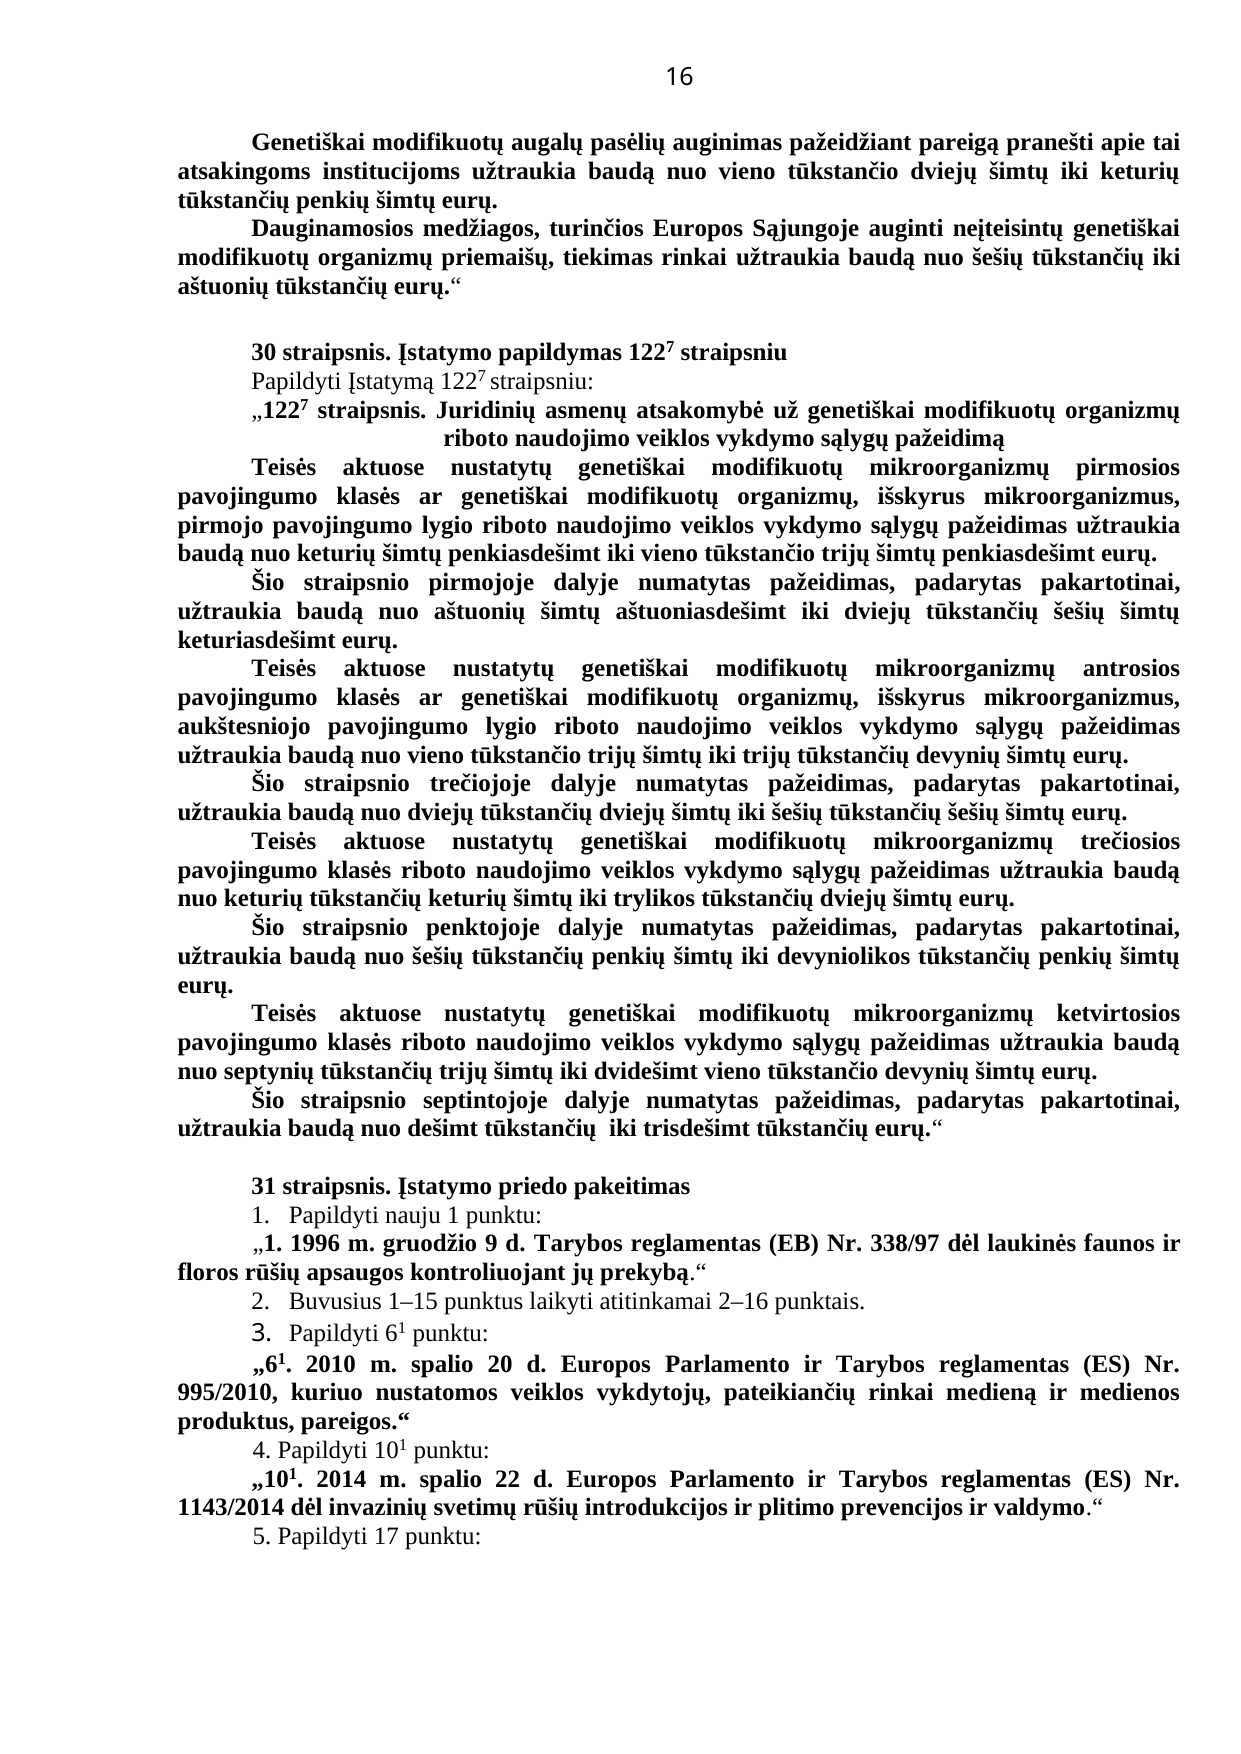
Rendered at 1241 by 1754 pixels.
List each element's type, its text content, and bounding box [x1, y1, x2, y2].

text „61. 2010 m. spalio 20 d. Europos Parlamento ir Tarybos reglamentas (ES) Nr. 995/2010, kuriuo nustatomos veiklos vykdytojų, pateikiančių rinkai medieną ir medienos produktus, pareigos.“ [177, 1349, 1181, 1435]
list Papildyti 61 punktu: [251, 1315, 1181, 1349]
text Dauginamosios medžiagos, turinčios Europos Sąjungoje auginti neįteisintų genetiškai modifikuotų organizmų priemaišų, tiekimas rinkai užtraukia baudą nuo šešių tūkstančių iki aštuonių tūkstančių eurų.“ [177, 213, 1181, 300]
text „1. 1996 m. gruodžio 9 d. Tarybos reglamentas (EB) Nr. 338/97 dėl laukinės faunos ir floros rūšių apsaugos kontroliuojant jų prekybą.“ [177, 1228, 1181, 1286]
text 30 straipsnis. Įstatymo papildymas 1227 straipsniu [177, 337, 1181, 366]
text 4. Papildyti 101 punktu: [177, 1435, 1181, 1464]
text Šio straipsnio trečiojoje dalyje numatytas pažeidimas, padarytas pakartotinai, užtraukia baudą nuo dviejų tūkstančių dviejų šimtų iki šešių tūkstančių šešių šimtų eurų. [177, 768, 1181, 826]
list Buvusius 1–15 punktus laikyti atitinkamai 2–16 punktais. [251, 1286, 1181, 1315]
text Teisės aktuose nustatytų genetiškai modifikuotų mikroorganizmų trečiosios pavojingumo klasės riboto naudojimo veiklos vykdymo sąlygų pažeidimas užtraukia baudą nuo keturių tūkstančių keturių šimtų iki trylikos tūkstančių dviejų šimtų eurų. [177, 826, 1181, 912]
text 31 straipsnis. Įstatymo priedo pakeitimas [177, 1171, 1181, 1200]
text Šio straipsnio penktojoje dalyje numatytas pažeidimas, padarytas pakartotinai, užtraukia baudą nuo šešių tūkstančių penkių šimtų iki devyniolikos tūkstančių penkių šimtų eurų. [177, 912, 1181, 998]
text „101. 2014 m. spalio 22 d. Europos Parlamento ir Tarybos reglamentas (ES) Nr. 1143/2014 dėl invazinių svetimų rūšių introdukcijos ir plitimo prevencijos ir valdymo.“ [177, 1464, 1181, 1521]
text Teisės aktuose nustatytų genetiškai modifikuotų mikroorganizmų antrosios pavojingumo klasės ar genetiškai modifikuotų organizmų, išskyrus mikroorganizmus, aukštesniojo pavojingumo lygio riboto naudojimo veiklos vykdymo sąlygų pažeidimas užtraukia baudą nuo vieno tūkstančio trijų šimtų iki trijų tūkstančių devynių šimtų eurų. [177, 653, 1181, 768]
text 5. Papildyti 17 punktu: [177, 1521, 1181, 1550]
text Šio straipsnio pirmojoje dalyje numatytas pažeidimas, padarytas pakartotinai, užtraukia baudą nuo aštuonių šimtų aštuoniasdešimt iki dviejų tūkstančių šešių šimtų keturiasdešimt eurų. [177, 567, 1181, 653]
text Teisės aktuose nustatytų genetiškai modifikuotų mikroorganizmų ketvirtosios pavojingumo klasės riboto naudojimo veiklos vykdymo sąlygų pažeidimas užtraukia baudą nuo septynių tūkstančių trijų šimtų iki dvidešimt vieno tūkstančio devynių šimtų eurų. [177, 998, 1181, 1085]
text Genetiškai modifikuotų augalų pasėlių auginimas pažeidžiant pareigą pranešti apie tai atsakingoms institucijoms užtraukia baudą nuo vieno tūkstančio dviejų šimtų iki keturių tūkstančių penkių šimtų eurų. [177, 127, 1181, 213]
text Papildyti Įstatymą 1227 straipsniu: [177, 366, 1181, 395]
text „1227 straipsnis. Juridinių asmenų atsakomybė už genetiškai modifikuotų organizmų riboto naudojimo veiklos vykdymo sąlygų pažeidimą [251, 395, 1181, 452]
text Šio straipsnio septintojoje dalyje numatytas pažeidimas, padarytas pakartotinai, užtraukia baudą nuo dešimt tūkstančių iki trisdešimt tūkstančių eurų.“ [177, 1085, 1181, 1142]
text Teisės aktuose nustatytų genetiškai modifikuotų mikroorganizmų pirmosios pavojingumo klasės ar genetiškai modifikuotų organizmų, išskyrus mikroorganizmus, pirmojo pavojingumo lygio riboto naudojimo veiklos vykdymo sąlygų pažeidimas užtraukia baudą nuo keturių šimtų penkiasdešimt iki vieno tūkstančio trijų šimtų penkiasdešimt eurų. [177, 452, 1181, 567]
list Papildyti nauju 1 punktu: [251, 1200, 1181, 1228]
